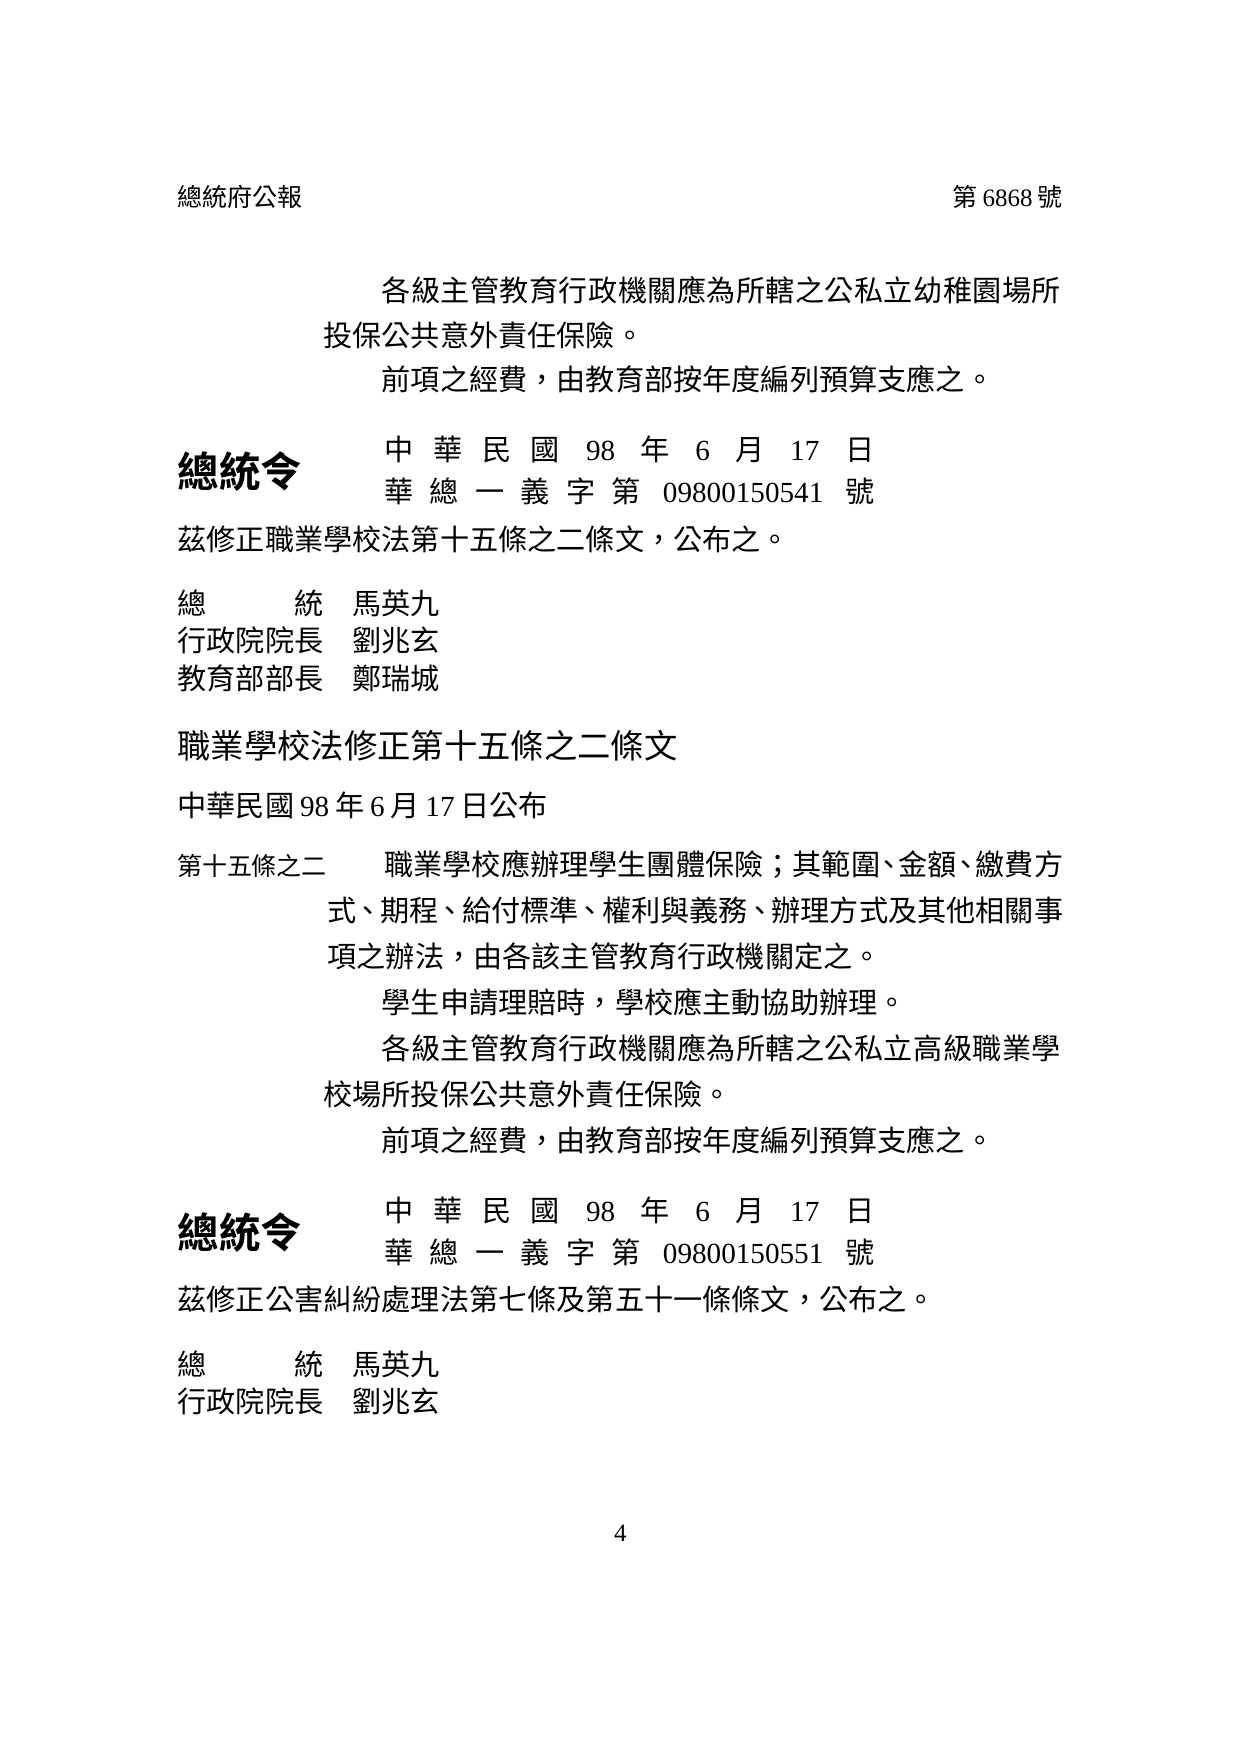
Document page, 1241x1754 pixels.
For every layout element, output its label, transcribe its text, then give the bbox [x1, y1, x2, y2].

text 前項之經費，由教育部按年度編列預算支應之。 [323, 1114, 1063, 1161]
text 行政院院長 劉兆玄 [177, 1382, 1063, 1420]
text 行政院院長 劉兆玄 [177, 622, 1063, 659]
text 前項之經費，由教育部按年度編列預算支應之。 [323, 355, 1063, 399]
text 第十五條之二 職業學校應辦理學生團體保險；其範圍、金額、繳費方式、期程、給付標準、權利與義務、辦理方式及其他相關事項之辦法，由各該主管教育行政機關定之。 [177, 838, 1063, 976]
table_header 中華民國98年6月17日 華總一義字第09800150541號 [381, 425, 877, 513]
text 茲修正公害糾紛處理法第七條及第五十一條條文，公布之。 [177, 1274, 1063, 1320]
text 總 統 馬英九 [177, 1345, 1063, 1382]
text 學生申請理賠時，學校應主動協助辦理。 [323, 976, 1063, 1022]
text 中華民國98年6月17日公布 [177, 780, 1063, 826]
text 職業學校法修正第十五條之二條文 [177, 722, 1063, 767]
text 茲修正職業學校法第十五條之二條文，公布之。 [177, 513, 1063, 559]
text 教育部部長 鄭瑞城 [177, 659, 1063, 697]
table_header 中華民國98年6月17日 華總一義字第09800150551號 [381, 1186, 877, 1274]
text 總 統 馬英九 [177, 584, 1063, 622]
table_header 總統令 [174, 425, 381, 513]
table_header 總統令 [174, 1186, 381, 1274]
text 各級主管教育行政機關應為所轄之公私立高級職業學校場所投保公共意外責任保險。 [323, 1022, 1063, 1114]
text 各級主管教育行政機關應為所轄之公私立幼稚園場所投保公共意外責任保險。 [323, 266, 1063, 355]
